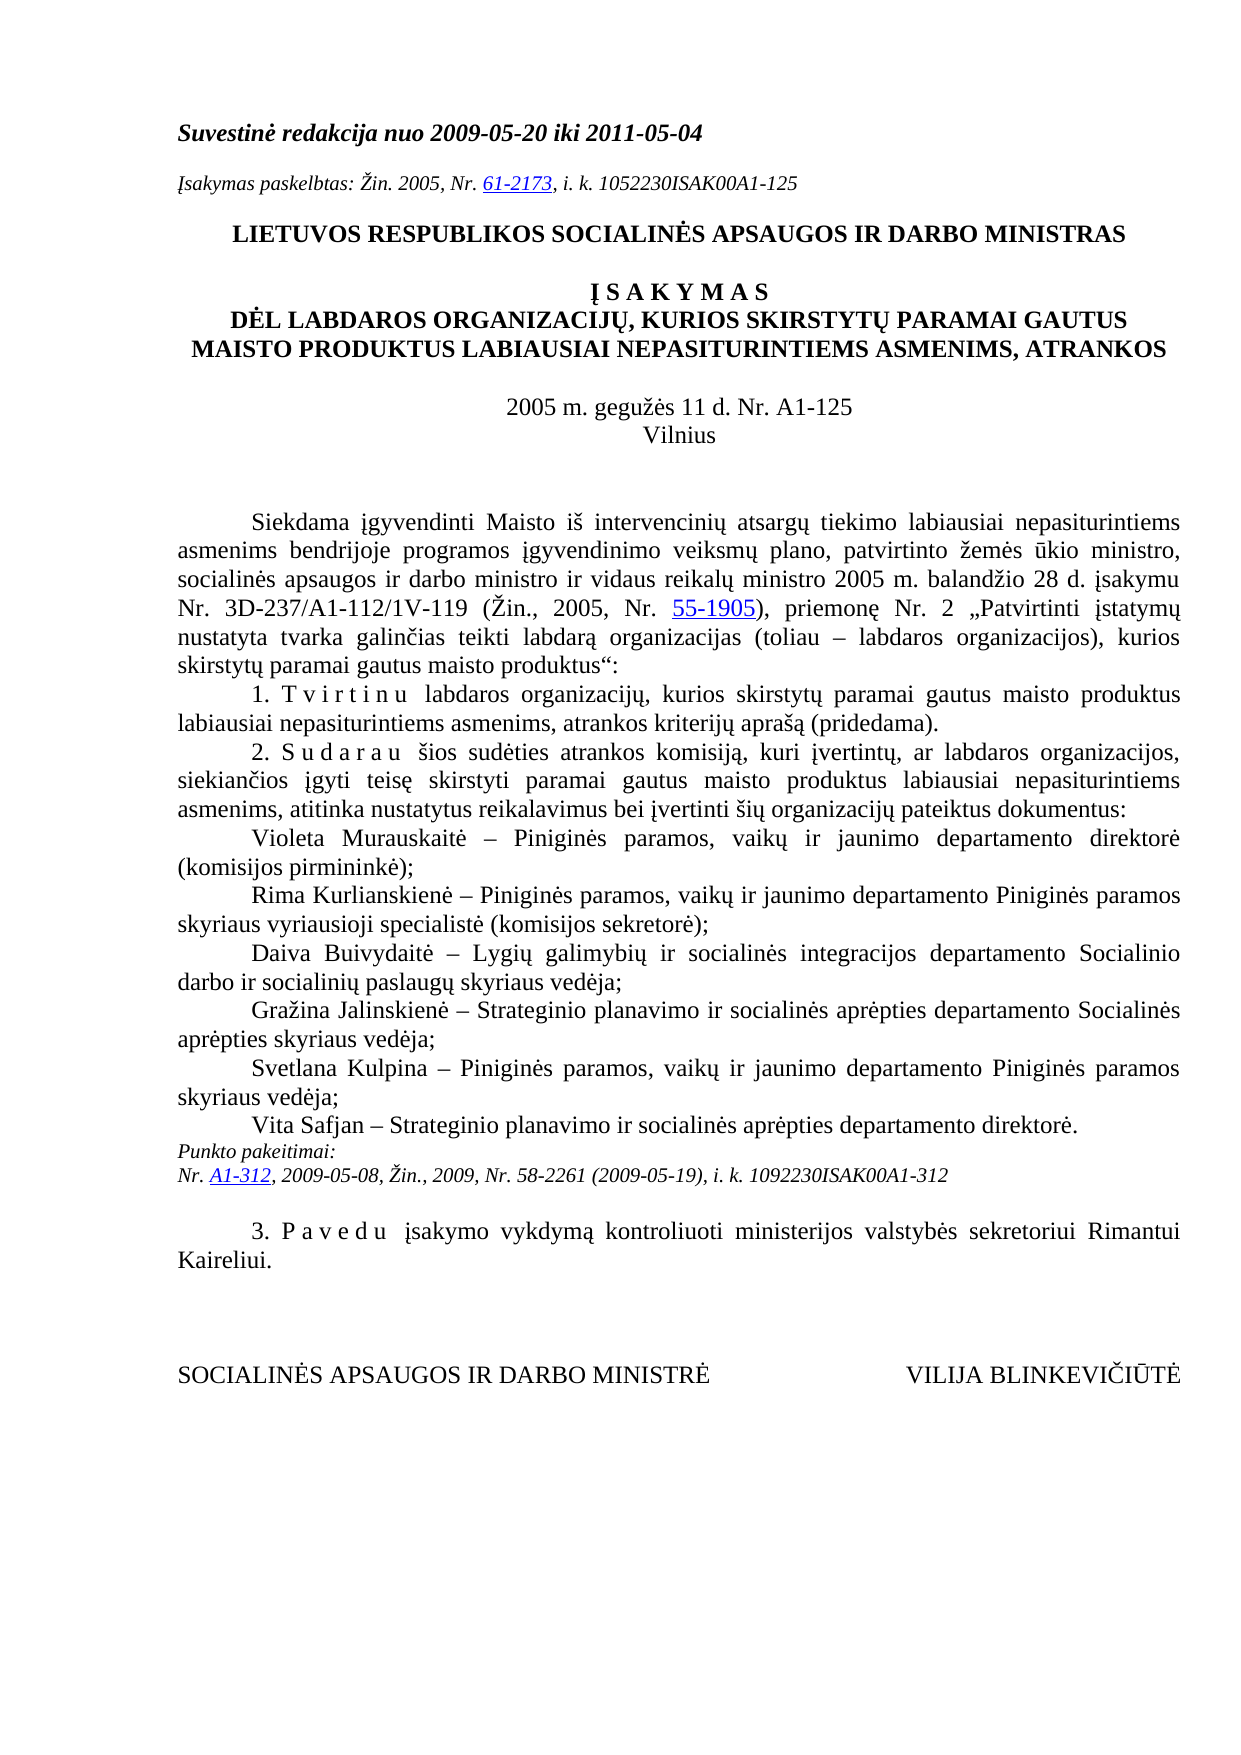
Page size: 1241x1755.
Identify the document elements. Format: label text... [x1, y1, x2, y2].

text Į S A K Y M A S [177, 277, 1181, 305]
text Vilnius [177, 420, 1181, 449]
text Violeta Murauskaitė – Piniginės paramos, vaikų ir jaunimo departamento direktorė (komisijos pirmininkė); [177, 823, 1181, 880]
text Daiva Buivydaitė – Lygių galimybių ir socialinės integracijos departamento Socialinio darbo ir socialinių paslaugų skyriaus vedėja; [177, 938, 1181, 995]
text Suvestinė redakcija nuo 2009-05-20 iki 2011-05-04 [177, 118, 1181, 147]
text 1. Tvirtinu labdaros organizacijų, kurios skirstytų paramai gautus maisto produktus labiausiai nepasiturintiems asmenims, atrankos kriterijų aprašą (pridedama). [177, 679, 1181, 737]
text Nr. A1-312, 2009-05-08, Žin., 2009, Nr. 58-2261 (2009-05-19), i. k. 1092230ISAK00A1-312 [177, 1163, 1181, 1187]
text SOCIALINĖS APSAUGOS IR DARBO MINISTRĖ VILIJA BLINKEVIČIŪTĖ [177, 1360, 1181, 1388]
text LIETUVOS RESPUBLIKOS SOCIALINĖS APSAUGOS IR DARBO MINISTRAS [177, 219, 1181, 248]
text Siekdama įgyvendinti Maisto iš intervencinių atsargų tiekimo labiausiai nepasiturintiems asmenims bendrijoje programos įgyvendinimo veiksmų plano, patvirtinto žemės ūkio ministro, socialinės apsaugos ir darbo ministro ir vidaus reikalų ministro 2005 m. balandžio 28 d. įsakymu Nr. 3D-237/A1-112/1V-119 (Žin., 2005, Nr. 55-1905), priemonę Nr. 2 „Patvirtinti įstatymų nustatyta tvarka galinčias teikti labdarą organizacijas (toliau – labdaros organizacijos), kurios skirstytų paramai gautus maisto produktus“: [177, 507, 1181, 679]
text Rima Kurlianskienė – Piniginės paramos, vaikų ir jaunimo departamento Piniginės paramos skyriaus vyriausioji specialistė (komisijos sekretorė); [177, 880, 1181, 938]
text Gražina Jalinskienė – Strateginio planavimo ir socialinės aprėpties departamento Socialinės aprėpties skyriaus vedėja; [177, 995, 1181, 1053]
text 2005 m. gegužės 11 d. Nr. A1-125 [177, 392, 1181, 420]
text 3. Pavedu įsakymo vykdymą kontroliuoti ministerijos valstybės sekretoriui Rimantui Kaireliui. [177, 1216, 1181, 1273]
text Punkto pakeitimai: [177, 1139, 1181, 1163]
text Įsakymas paskelbtas: Žin. 2005, Nr. 61-2173, i. k. 1052230ISAK00A1-125 [177, 171, 1181, 195]
text DĖL LABDAROS ORGANIZACIJŲ, KURIOS SKIRSTYTŲ PARAMAI GAUTUS MAISTO PRODUKTUS LABIAUSIAI NEPASITURINTIEMS ASMENIMS, ATRANKOS [177, 305, 1181, 363]
text Vita Safjan – Strateginio planavimo ir socialinės aprėpties departamento direktorė. [177, 1110, 1181, 1139]
text Svetlana Kulpina – Piniginės paramos, vaikų ir jaunimo departamento Piniginės paramos skyriaus vedėja; [177, 1053, 1181, 1110]
text 2. Sudarau šios sudėties atrankos komisiją, kuri įvertintų, ar labdaros organizacijos, siekiančios įgyti teisę skirstyti paramai gautus maisto produktus labiausiai nepasiturintiems asmenims, atitinka nustatytus reikalavimus bei įvertinti šių organizacijų pateiktus dokumentus: [177, 737, 1181, 823]
